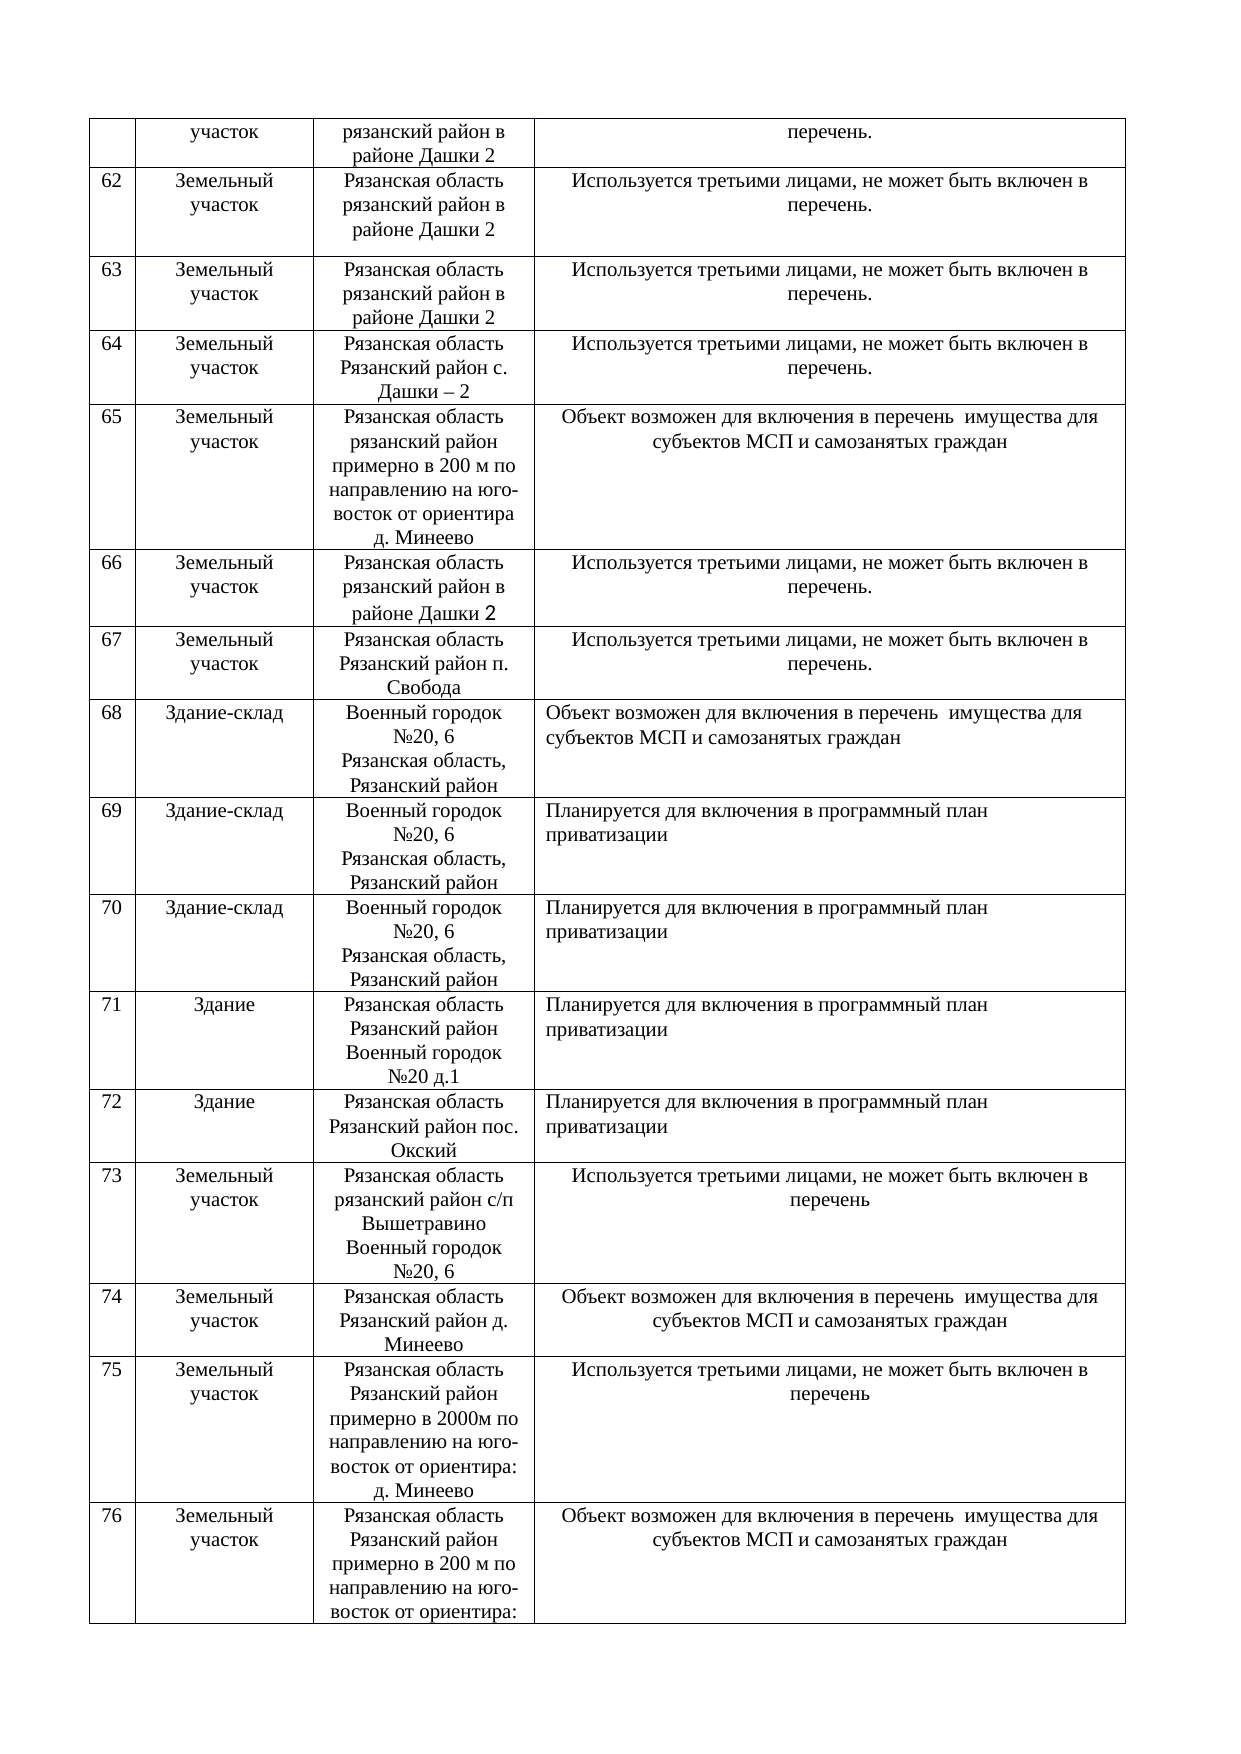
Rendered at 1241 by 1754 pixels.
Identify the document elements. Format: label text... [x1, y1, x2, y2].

table_cell Используется третьими лицами, не может быть включен в перечень. [535, 331, 1125, 403]
table_cell [90, 119, 135, 167]
table_cell Объект возможен для включения в перечень имущества для субъектов МСП и самозанятых граждан [535, 700, 1125, 797]
table_cell Используется третьими лицами, не может быть включен в перечень. [535, 257, 1125, 330]
table_cell 64 [90, 331, 135, 403]
table_cell Земельный участок [136, 331, 313, 403]
table_cell Рязанская область Рязанский район примерно в 200 м по направлению на юго-восток от ориентира: [314, 1503, 534, 1623]
table_cell Рязанская область рязанский район в районе Дашки 2 [314, 168, 534, 256]
table_cell Рязанская область Рязанский район Военный городок №20 д.1 [314, 992, 534, 1088]
table_cell перечень. [535, 119, 1125, 167]
table_cell Земельный участок [136, 550, 313, 626]
table_cell Земельный участок [136, 1163, 313, 1283]
table_cell Земельный участок [136, 1503, 313, 1623]
table_cell Рязанская область рязанский район с/п Вышетравино Военный городок №20, 6 [314, 1163, 534, 1283]
table_cell Объект возможен для включения в перечень имущества для субъектов МСП и самозанятых граждан [535, 1284, 1125, 1356]
table_cell 76 [90, 1503, 135, 1623]
table_cell Объект возможен для включения в перечень имущества для субъектов МСП и самозанятых граждан [535, 1503, 1125, 1623]
table_cell Рязанская область Рязанский район примерно в 2000м по направлению на юго-восток от ориентира: д. Минеево [314, 1357, 534, 1502]
table_cell 72 [90, 1090, 135, 1162]
table_cell 69 [90, 798, 135, 894]
table_cell Рязанская область рязанский район в районе Дашки 2 [314, 257, 534, 330]
table_cell Военный городок №20, 6 Рязанская область, Рязанский район [314, 895, 534, 991]
table_cell Рязанская область Рязанский район п. Свобода [314, 627, 534, 699]
table_cell 71 [90, 992, 135, 1088]
table_cell 70 [90, 895, 135, 991]
table_cell Планируется для включения в программный план приватизации [535, 895, 1125, 991]
table_cell 75 [90, 1357, 135, 1502]
table_cell Земельный участок [136, 168, 313, 256]
table_cell 63 [90, 257, 135, 330]
table_cell 66 [90, 550, 135, 626]
table_cell Планируется для включения в программный план приватизации [535, 992, 1125, 1088]
table_cell Рязанская область Рязанский район д. Минеево [314, 1284, 534, 1356]
table_cell Земельный участок [136, 405, 313, 549]
table_cell рязанский район в районе Дашки 2 [314, 119, 534, 167]
table_cell Земельный участок [136, 257, 313, 330]
table_cell Планируется для включения в программный план приватизации [535, 798, 1125, 894]
table_cell Рязанская область Рязанский район с. Дашки – 2 [314, 331, 534, 403]
table_cell Используется третьими лицами, не может быть включен в перечень. [535, 627, 1125, 699]
table_cell Рязанская область рязанский район примерно в 200 м по направлению на юго-восток от ориентира д. Минеево [314, 405, 534, 549]
table_cell Объект возможен для включения в перечень имущества для субъектов МСП и самозанятых граждан [535, 405, 1125, 549]
table_cell Земельный участок [136, 627, 313, 699]
table_cell 74 [90, 1284, 135, 1356]
table_cell Здание [136, 992, 313, 1088]
table_cell 62 [90, 168, 135, 256]
table_cell Используется третьими лицами, не может быть включен в перечень. [535, 550, 1125, 626]
table_cell 68 [90, 700, 135, 797]
table_cell Здание-склад [136, 895, 313, 991]
table_cell Планируется для включения в программный план приватизации [535, 1090, 1125, 1162]
table_cell Рязанская область рязанский район в районе Дашки 2 [314, 550, 534, 626]
table_cell участок [136, 119, 313, 167]
table_cell Используется третьими лицами, не может быть включен в перечень [535, 1357, 1125, 1502]
table_cell Земельный участок [136, 1357, 313, 1502]
table_cell Используется третьими лицами, не может быть включен в перечень. [535, 168, 1125, 256]
table_cell Земельный участок [136, 1284, 313, 1356]
table_cell 73 [90, 1163, 135, 1283]
table_cell Здание-склад [136, 798, 313, 894]
table_cell Военный городок №20, 6 Рязанская область, Рязанский район [314, 700, 534, 797]
table_cell Здание-склад [136, 700, 313, 797]
table_cell Рязанская область Рязанский район пос. Окский [314, 1090, 534, 1162]
table_cell Военный городок №20, 6 Рязанская область, Рязанский район [314, 798, 534, 894]
table_cell Используется третьими лицами, не может быть включен в перечень [535, 1163, 1125, 1283]
table_cell 67 [90, 627, 135, 699]
table_cell Здание [136, 1090, 313, 1162]
table_cell 65 [90, 405, 135, 549]
